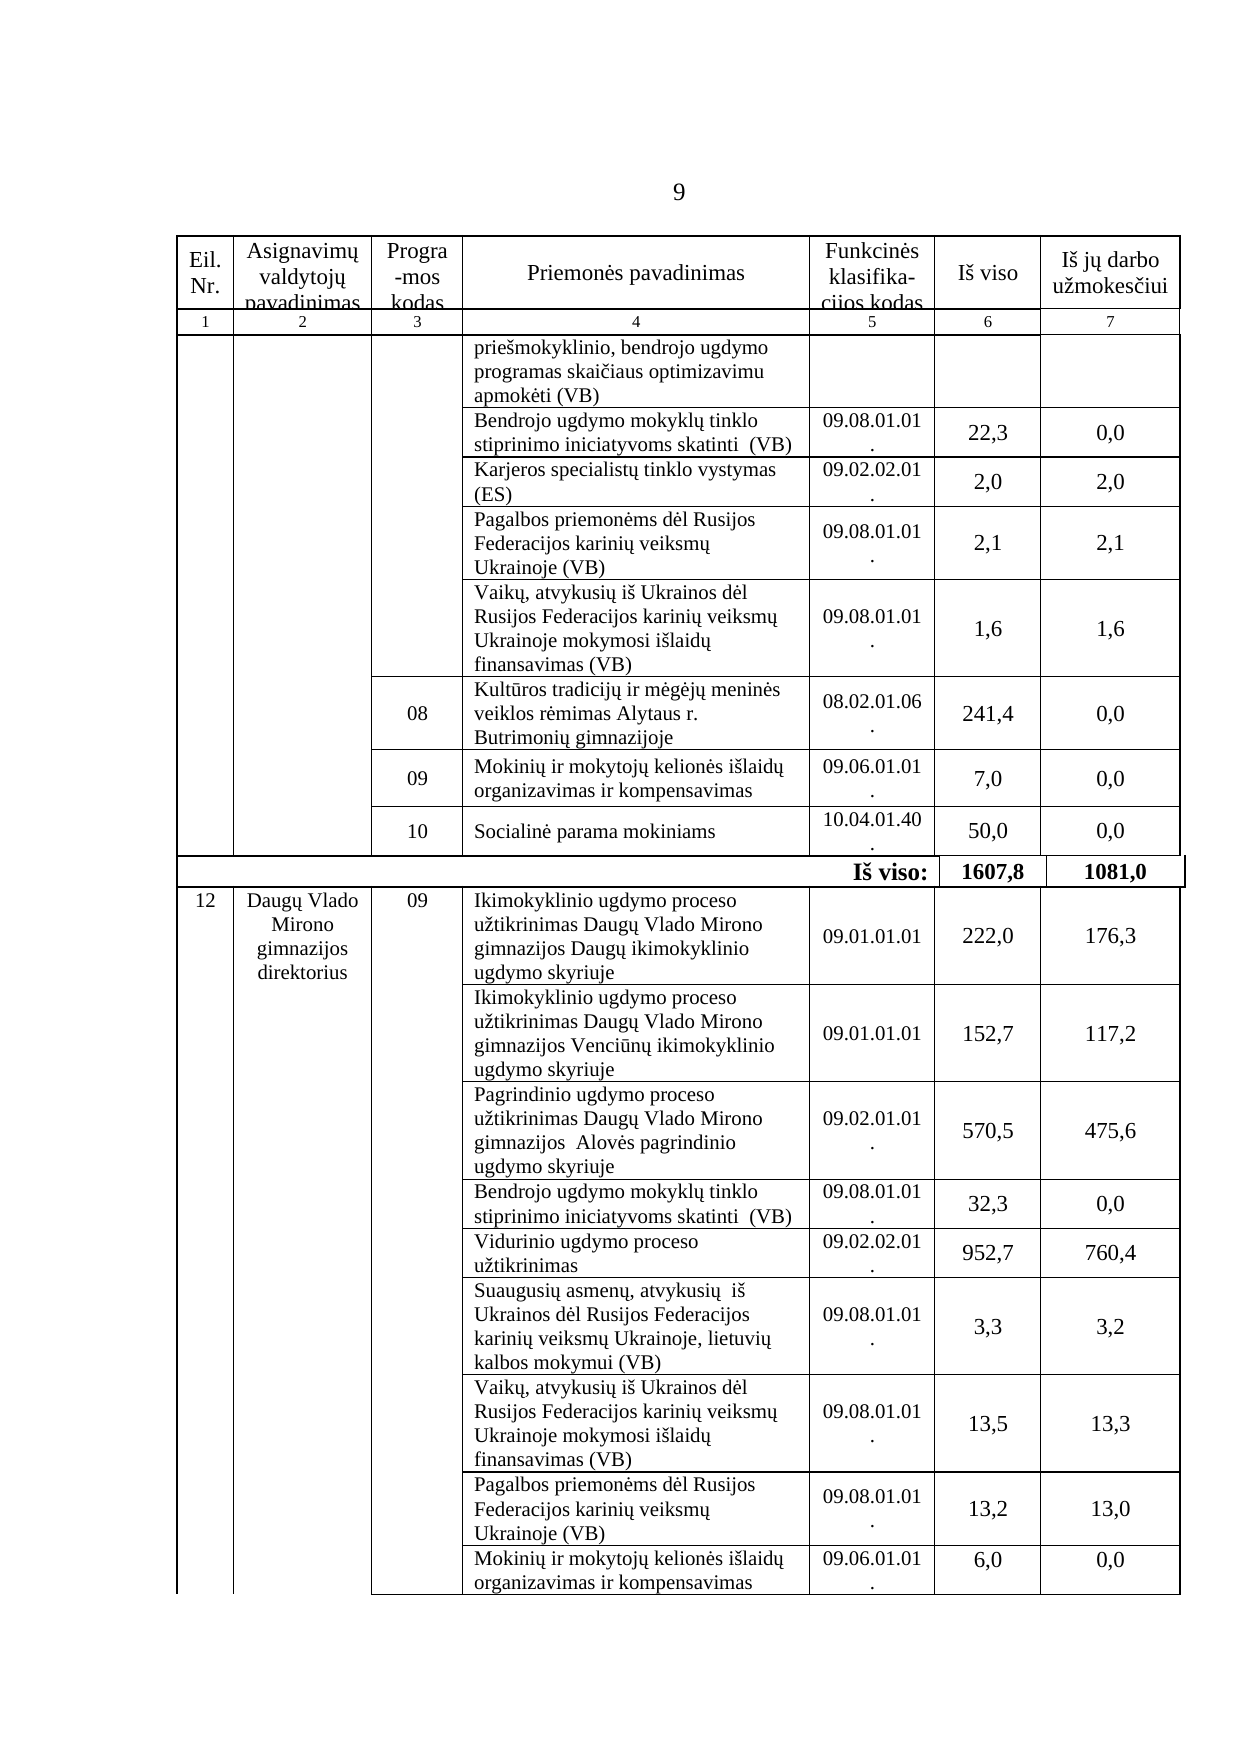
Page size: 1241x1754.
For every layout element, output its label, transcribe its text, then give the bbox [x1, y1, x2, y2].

table_cell 3,3 [935, 1278, 1040, 1374]
table_cell [1181, 407, 1208, 456]
table_cell 241,4 [935, 677, 1040, 749]
table_header Iš viso [935, 237, 1040, 308]
table_cell [1181, 1228, 1208, 1277]
table_cell 7,0 [935, 750, 1040, 806]
table_cell 50,0 [935, 807, 1040, 855]
table_cell [1208, 984, 1213, 1081]
table_cell 152,7 [935, 985, 1040, 1081]
table_cell Mokinių ir mokytojų kelionės išlaidų organizavimas ir kompensavimas [463, 1546, 809, 1594]
table_cell 32,3 [935, 1180, 1040, 1228]
table_cell Suaugusių asmenų, atvykusių iš Ukrainos dėl Rusijos Federacijos karinių veiksmų Ukrainoje, lietuvių kalbos mokymui (VB) [463, 1278, 809, 1374]
table_cell 222,0 [935, 888, 1040, 984]
table_cell 08 [372, 677, 462, 749]
table_cell Daugų Vlado Mirono gimnazijos direktorius [234, 888, 371, 1594]
table_cell [1181, 279, 1208, 308]
table_cell [1208, 334, 1213, 407]
table_cell 09.06.01.01. [810, 750, 934, 806]
table_cell 09.01.01.01 [810, 985, 934, 1081]
table_cell Mokinių ir mokytojų kelionės išlaidų organizavimas ir kompensavimas [463, 750, 809, 806]
table_cell [1181, 1374, 1208, 1471]
table_cell 0,0 [1041, 1546, 1179, 1594]
table_cell 09.08.01.01. [810, 1473, 934, 1544]
table_cell [1208, 806, 1213, 855]
table_cell [1181, 1179, 1208, 1228]
table_cell Ikimokyklinio ugdymo proceso užtikrinimas Daugų Vlado Mirono gimnazijos Venciūnų ikimokyklinio ugdymo skyriuje [463, 985, 809, 1081]
table_cell 09.02.01.01. [810, 1082, 934, 1178]
table_cell 1 [178, 310, 233, 334]
table_cell 2,1 [1041, 507, 1179, 579]
table_cell [1041, 335, 1179, 407]
table_cell 0,0 [1041, 807, 1179, 855]
table_cell 2,0 [1041, 458, 1179, 506]
table_cell 09 [372, 888, 462, 1594]
table_header [1185, 235, 1208, 279]
table_cell [1208, 886, 1213, 984]
table_cell Vidurinio ugdymo proceso užtikrinimas [463, 1229, 809, 1277]
table_cell [1208, 1545, 1213, 1594]
table_cell 10.04.01.40. [810, 807, 934, 855]
table_cell [1208, 749, 1213, 806]
table_cell Karjeros specialistų tinklo vystymas (ES) [463, 458, 809, 506]
table_cell 1081,0 [1047, 855, 1184, 886]
table_cell 09.02.02.01. [810, 458, 934, 506]
table_header Eil. Nr. [178, 237, 233, 308]
table_cell 13,0 [1041, 1473, 1179, 1544]
table_cell [1181, 334, 1208, 407]
table_cell 5 [810, 310, 934, 334]
table_header Iš jų darbo užmokesčiui [1041, 237, 1179, 308]
table_cell 6 [935, 310, 1040, 334]
table_cell 09.06.01.01. [810, 1546, 934, 1594]
table_header Progra-mos kodas [372, 237, 462, 308]
table_cell [1181, 984, 1208, 1081]
table_cell 176,3 [1041, 888, 1179, 984]
table_cell [1181, 1081, 1208, 1178]
table_cell [1208, 506, 1213, 579]
table_cell 13,2 [935, 1473, 1040, 1544]
table_cell 09.08.01.01. [810, 1180, 934, 1228]
table_cell [234, 336, 371, 855]
table_header Funkcinės klasifika-cijos kodas [810, 237, 934, 308]
table_cell Pagalbos priemonėms dėl Rusijos Federacijos karinių veiksmų Ukrainoje (VB) [463, 1473, 809, 1544]
table_cell [1186, 855, 1213, 886]
table_cell [1181, 749, 1208, 806]
table_cell [1208, 1277, 1213, 1374]
table_cell 2,1 [935, 507, 1040, 579]
table_cell 09.02.02.01. [810, 1229, 934, 1277]
table_cell 10 [372, 807, 462, 855]
table_cell [1208, 1228, 1213, 1277]
table_cell [1208, 279, 1213, 308]
table_cell 0,0 [1041, 408, 1179, 456]
table_cell 1,6 [1041, 580, 1179, 676]
table_header Priemonės pavadinimas [463, 237, 809, 308]
table_cell [1181, 1277, 1208, 1374]
table_cell 08.02.01.06. [810, 677, 934, 749]
table_cell 09.08.01.01. [810, 507, 934, 579]
table_cell [1208, 1471, 1213, 1544]
table_cell 760,4 [1041, 1229, 1179, 1277]
table_cell Ikimokyklinio ugdymo proceso užtikrinimas Daugų Vlado Mirono gimnazijos Daugų ikimokyklinio ugdymo skyriuje [463, 888, 809, 984]
table_cell 3 [372, 310, 462, 334]
table_cell 22,3 [935, 408, 1040, 456]
table_cell 09.08.01.01. [810, 408, 934, 456]
table_cell 3,2 [1041, 1278, 1179, 1374]
table_cell Bendrojo ugdymo mokyklų tinklo stiprinimo iniciatyvoms skatinti (VB) [463, 408, 809, 456]
table_cell 2,0 [935, 458, 1040, 506]
table_cell [1181, 886, 1208, 984]
table_cell 475,6 [1041, 1082, 1179, 1178]
table_cell [372, 336, 462, 676]
table_cell 09 [372, 750, 462, 806]
table_cell [1181, 1545, 1208, 1594]
table_cell 1,6 [935, 580, 1040, 676]
table_cell priešmokyklinio, bendrojo ugdymo programas skaičiaus optimizavimu apmokėti (VB) [463, 336, 809, 407]
table_cell 117,2 [1041, 985, 1179, 1081]
table_cell 6,0 [935, 1546, 1040, 1594]
table_cell [1208, 676, 1213, 749]
table_cell 570,5 [935, 1082, 1040, 1178]
table_cell 13,5 [935, 1375, 1040, 1471]
table_cell Bendrojo ugdymo mokyklų tinklo stiprinimo iniciatyvoms skatinti (VB) [463, 1180, 809, 1228]
table_cell [1181, 506, 1208, 579]
table_cell 4 [463, 310, 809, 334]
table_cell 0,0 [1041, 677, 1179, 749]
table_cell [1181, 676, 1208, 749]
table_cell 1607,8 [940, 856, 1046, 886]
table_cell [1208, 1374, 1213, 1471]
table_cell 952,7 [935, 1229, 1040, 1277]
table_cell [1181, 579, 1208, 676]
table_cell 09.08.01.01. [810, 1375, 934, 1471]
table_cell [1208, 1179, 1213, 1228]
table_cell 09.01.01.01 [810, 888, 934, 984]
table_cell 2 [234, 310, 371, 334]
table_cell Vaikų, atvykusių iš Ukrainos dėl Rusijos Federacijos karinių veiksmų Ukrainoje mokymosi išlaidų finansavimas (VB) [463, 580, 809, 676]
table_cell Vaikų, atvykusių iš Ukrainos dėl Rusijos Federacijos karinių veiksmų Ukrainoje mokymosi išlaidų finansavimas (VB) [463, 1375, 809, 1471]
table_header [1208, 235, 1213, 279]
table_cell 09.08.01.01. [810, 580, 934, 676]
table_cell [1208, 456, 1213, 506]
table_cell Kultūros tradicijų ir mėgėjų meninės veiklos rėmimas Alytaus r. Butrimonių gimnazijoje [463, 677, 809, 749]
table_cell [1208, 308, 1213, 334]
table_cell 09.08.01.01. [810, 1278, 934, 1374]
table_cell Pagalbos priemonėms dėl Rusijos Federacijos karinių veiksmų Ukrainoje (VB) [463, 507, 809, 579]
table_cell [1181, 806, 1208, 855]
table_cell [1181, 1471, 1208, 1544]
table_cell [1208, 1081, 1213, 1178]
table_cell [1181, 456, 1208, 506]
table_cell [810, 336, 934, 407]
table_cell 12 [178, 888, 233, 1594]
table_cell 7 [1041, 309, 1179, 334]
table_cell [1208, 579, 1213, 676]
table_cell [178, 336, 233, 855]
table_cell Iš viso: [178, 857, 939, 886]
table_header Asignavimų valdytojų pavadinimas [234, 237, 371, 308]
table_cell 13,3 [1041, 1375, 1179, 1471]
table_cell [1180, 308, 1208, 334]
table_cell Pagrindinio ugdymo proceso užtikrinimas Daugų Vlado Mirono gimnazijos Alovės pagrindinio ugdymo skyriuje [463, 1082, 809, 1178]
table_cell [935, 336, 1040, 407]
table_cell [1208, 407, 1213, 456]
table_cell Socialinė parama mokiniams [463, 807, 809, 855]
table_cell 0,0 [1041, 750, 1179, 806]
table_cell 0,0 [1041, 1180, 1179, 1228]
